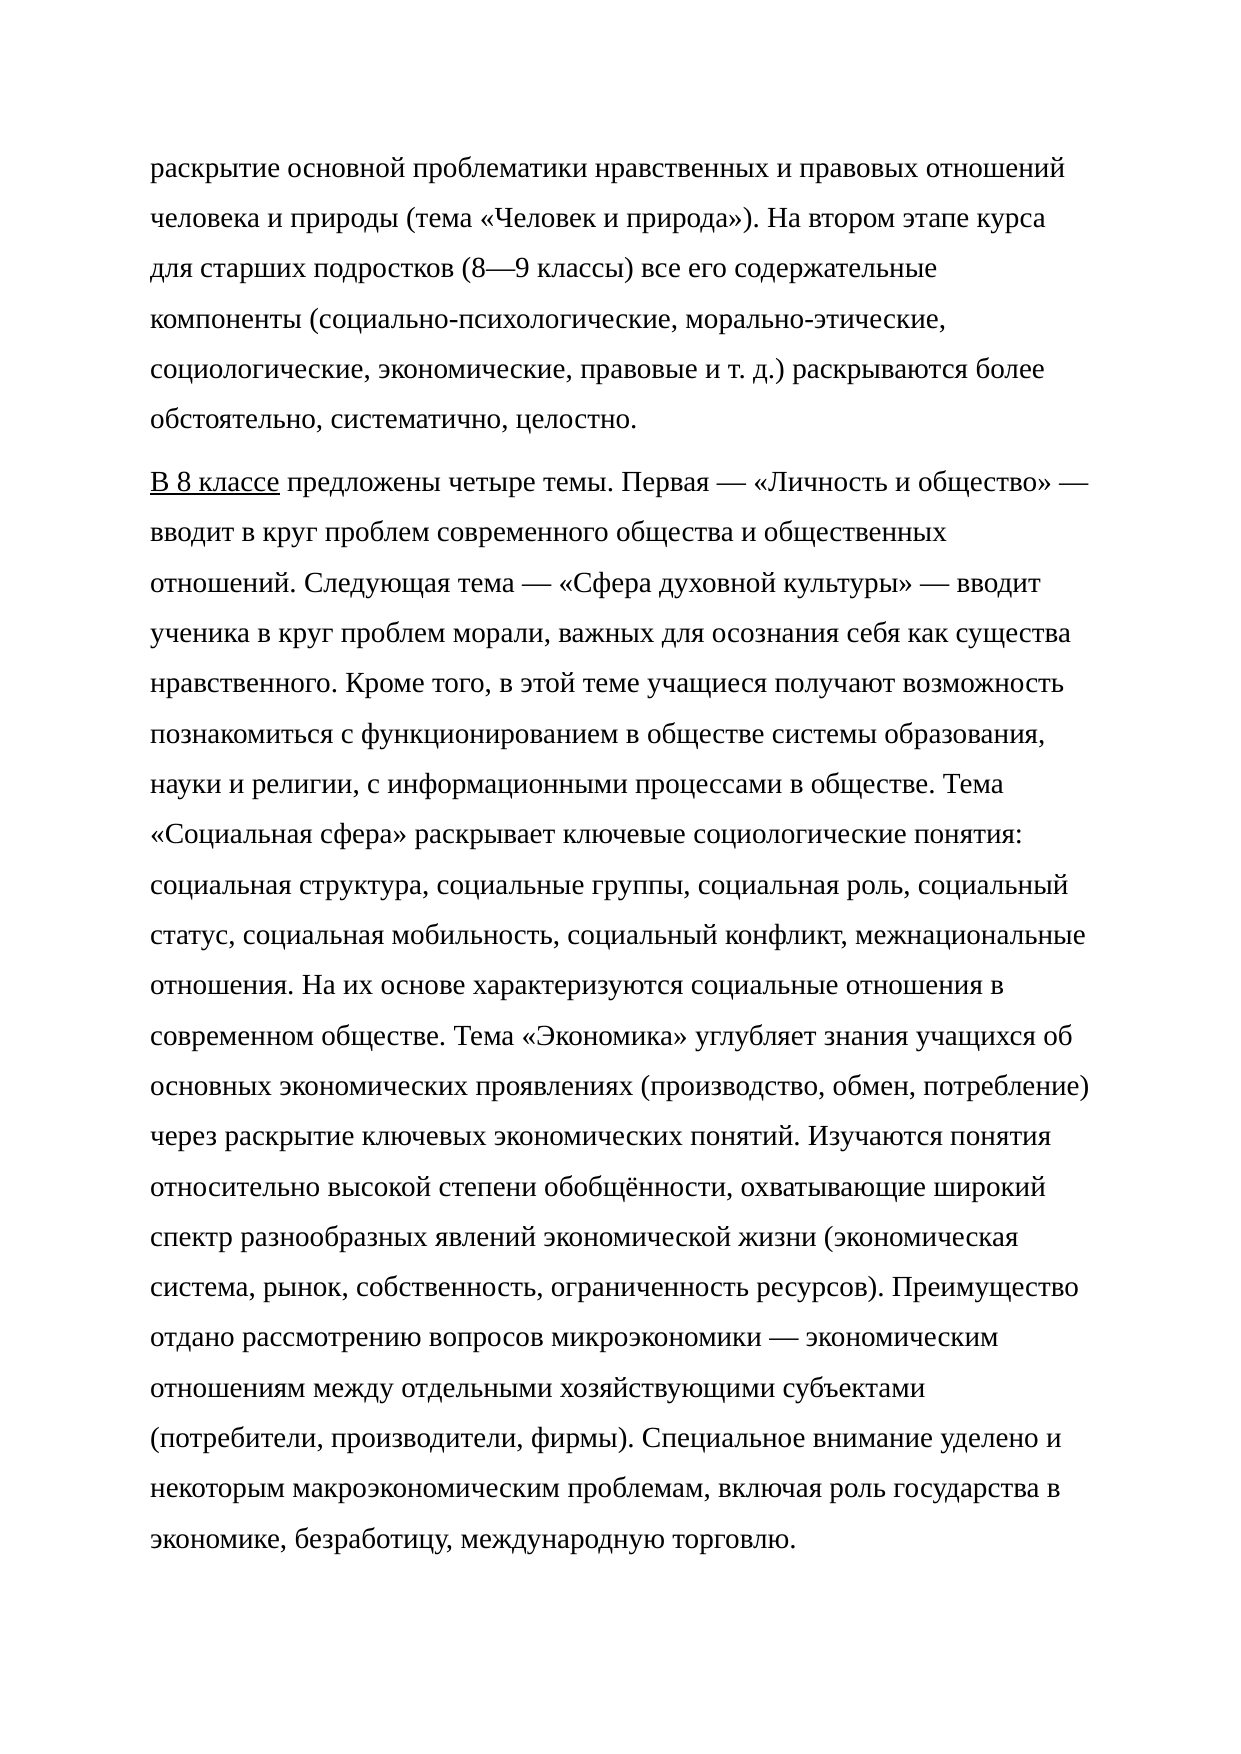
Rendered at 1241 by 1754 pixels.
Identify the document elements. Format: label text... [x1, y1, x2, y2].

text В 8 классе предложены четыре темы. Первая — «Личность и общество» — вводит в круг проблем современного общества и общественных отношений. Следующая тема — «Сфера духовной культуры» — вводит ученика в круг проблем морали, важных для осознания себя как существа нравственного. Кроме того, в этой теме учащиеся получают возможность познакомиться с функционированием в обществе системы образования, науки и религии, с информационными процессами в обществе. Тема «Социальная сфера» раскрывает ключевые социологические понятия: социальная структура, социальные группы, социальная роль, социальный статус, социальная мобильность, социальный конфликт, межнациональные отношения. На их основе характеризуются социальные отношения в современном обществе. Тема «Экономика» углубляет знания учащихся об основных экономических проявлениях (производство, обмен, потребление) через раскрытие ключевых экономических понятий. Изучаются понятия относительно высокой степени обобщённости, охватывающие широкий спектр разнообразных явлений экономической жизни (экономическая система, рынок, собственность, ограниченность ресурсов). Преимущество отдано рассмотрению вопросов микроэкономики — экономическим отношениям между отдельными хозяйствующими субъектами (потребители, производители, фирмы). Специальное внимание уделено и некоторым макроэкономическим проблемам, включая роль государства в экономике, безработицу, международную торговлю. [150, 464, 1090, 1554]
text раскрытие основной проблематики нравственных и правовых отношений человека и природы (тема «Человек и природа»). На втором этапе курса для старших подростков (8—9 классы) все его содержательные компоненты (социально-психологические, морально-этические, социологические, экономические, правовые и т. д.) раскрываются более обстоятельно, систематично, целостно. [150, 150, 1090, 435]
